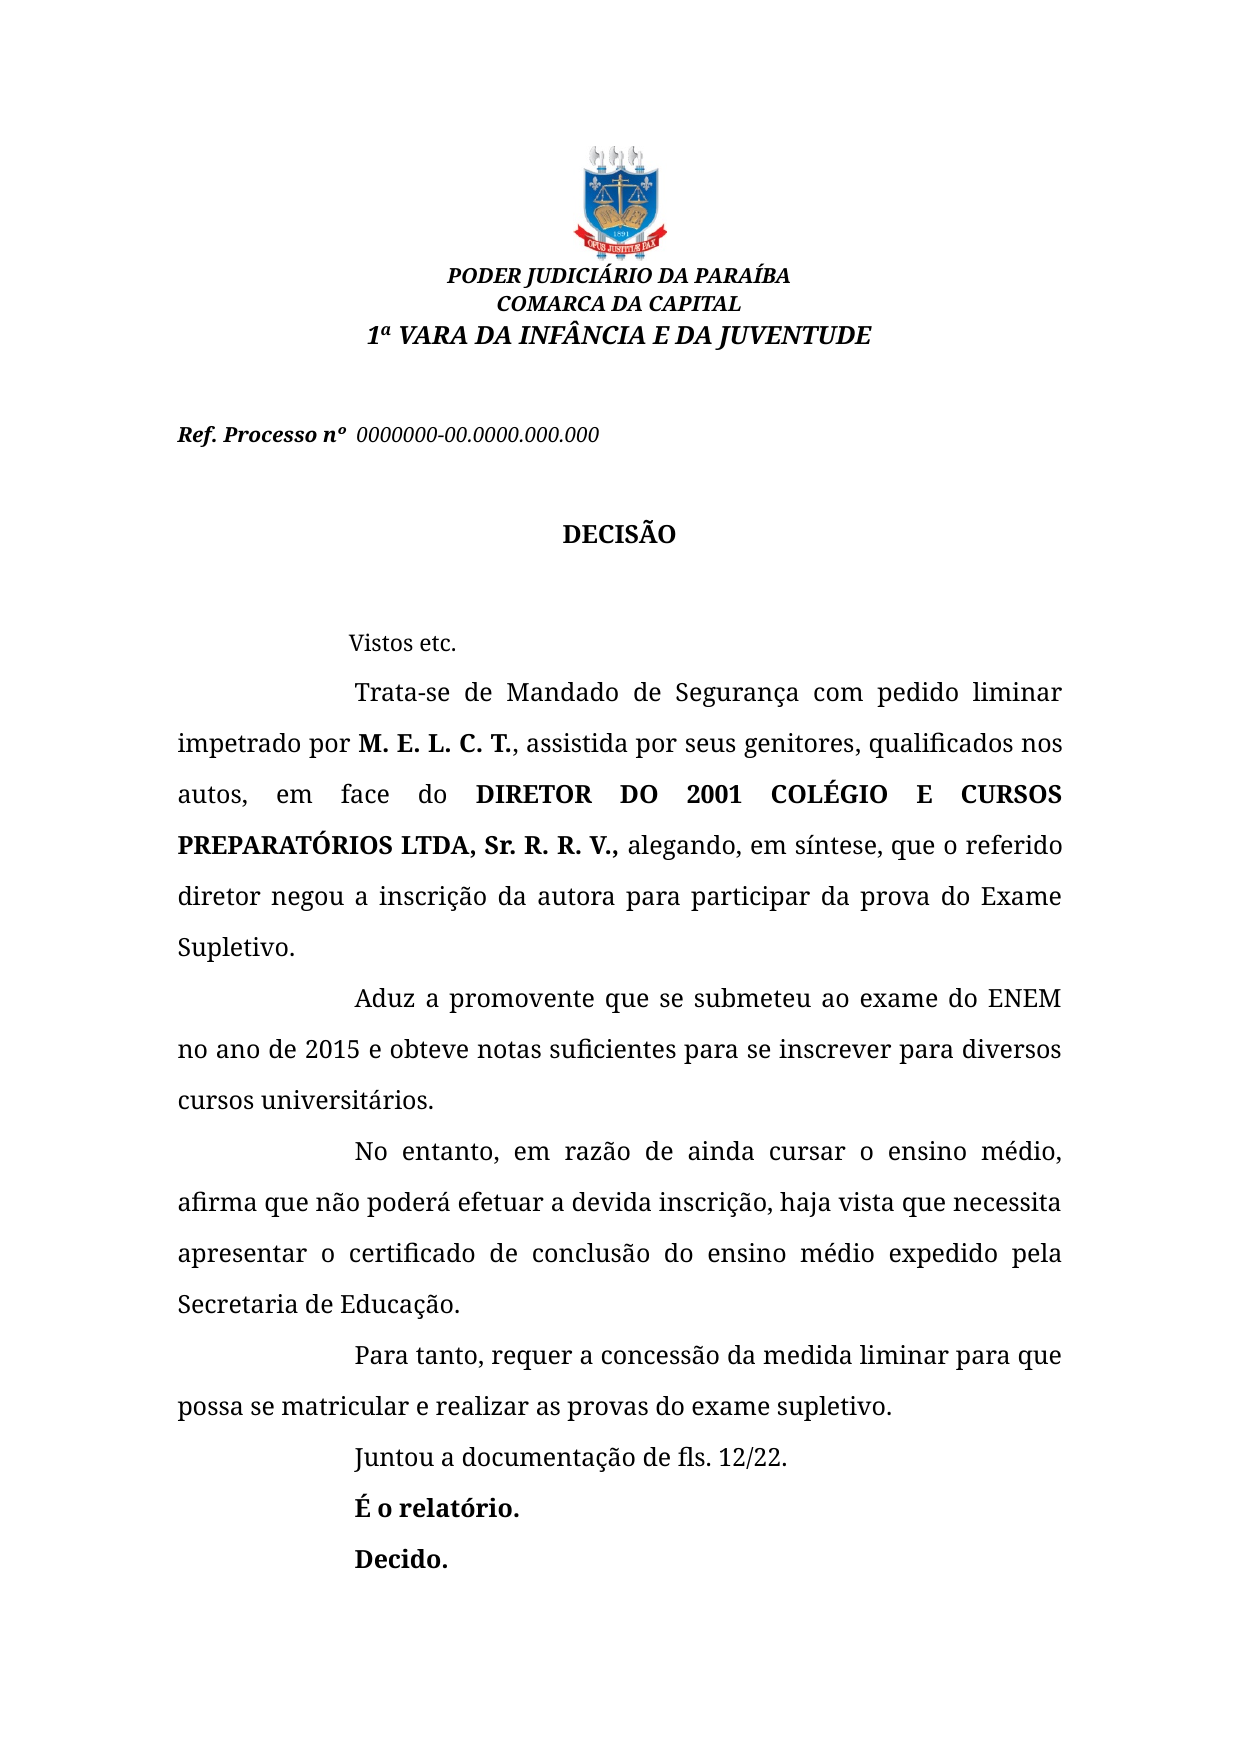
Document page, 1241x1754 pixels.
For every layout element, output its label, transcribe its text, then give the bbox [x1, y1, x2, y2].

text Trata-se de Mandado de Segurança com pedido liminar impetrado por M. E. L. C. T., assistida por seus genitores, qualificados nos autos, em face do DIRETOR DO 2001 COLÉGIO E CURSOS PREPARATÓRIOS LTDA, Sr. R. R. V., alegando, em síntese, que o referido diretor negou a inscrição da autora para participar da prova do Exame Supletivo. [177, 674, 1063, 963]
text Ref. Processo nº 0000000-00.0000.000.000 [177, 420, 1063, 448]
text Para tanto, requer a concessão da medida liminar para que possa se matricular e realizar as provas do exame supletivo. [177, 1338, 1063, 1423]
text Juntou a documentação de fls. 12/22. [177, 1440, 1063, 1474]
text PODER JUDICIÁRIO DA PARAÍBA [177, 261, 1063, 289]
text Aduz a promovente que se submeteu ao exame do ENEM no ano de 2015 e obteve notas suficientes para se inscrever para diversos cursos universitários. [177, 980, 1063, 1117]
text É o relatório. [177, 1491, 1063, 1525]
text DECISÃO [176, 517, 1063, 551]
text 1a VARA DA INFÂNCIA E DA JUVENTUDE [177, 318, 1063, 352]
text Vistos etc. [295, 627, 1063, 658]
text No entanto, em razão de ainda cursar o ensino médio, afirma que não poderá efetuar a devida inscrição, haja vista que necessita apresentar o certificado de conclusão do ensino médio expedido pela Secretaria de Educação. [177, 1133, 1063, 1321]
text COMARCA DA CAPITAL [177, 289, 1063, 318]
text Decido. [177, 1542, 1063, 1576]
picture [573, 146, 668, 261]
